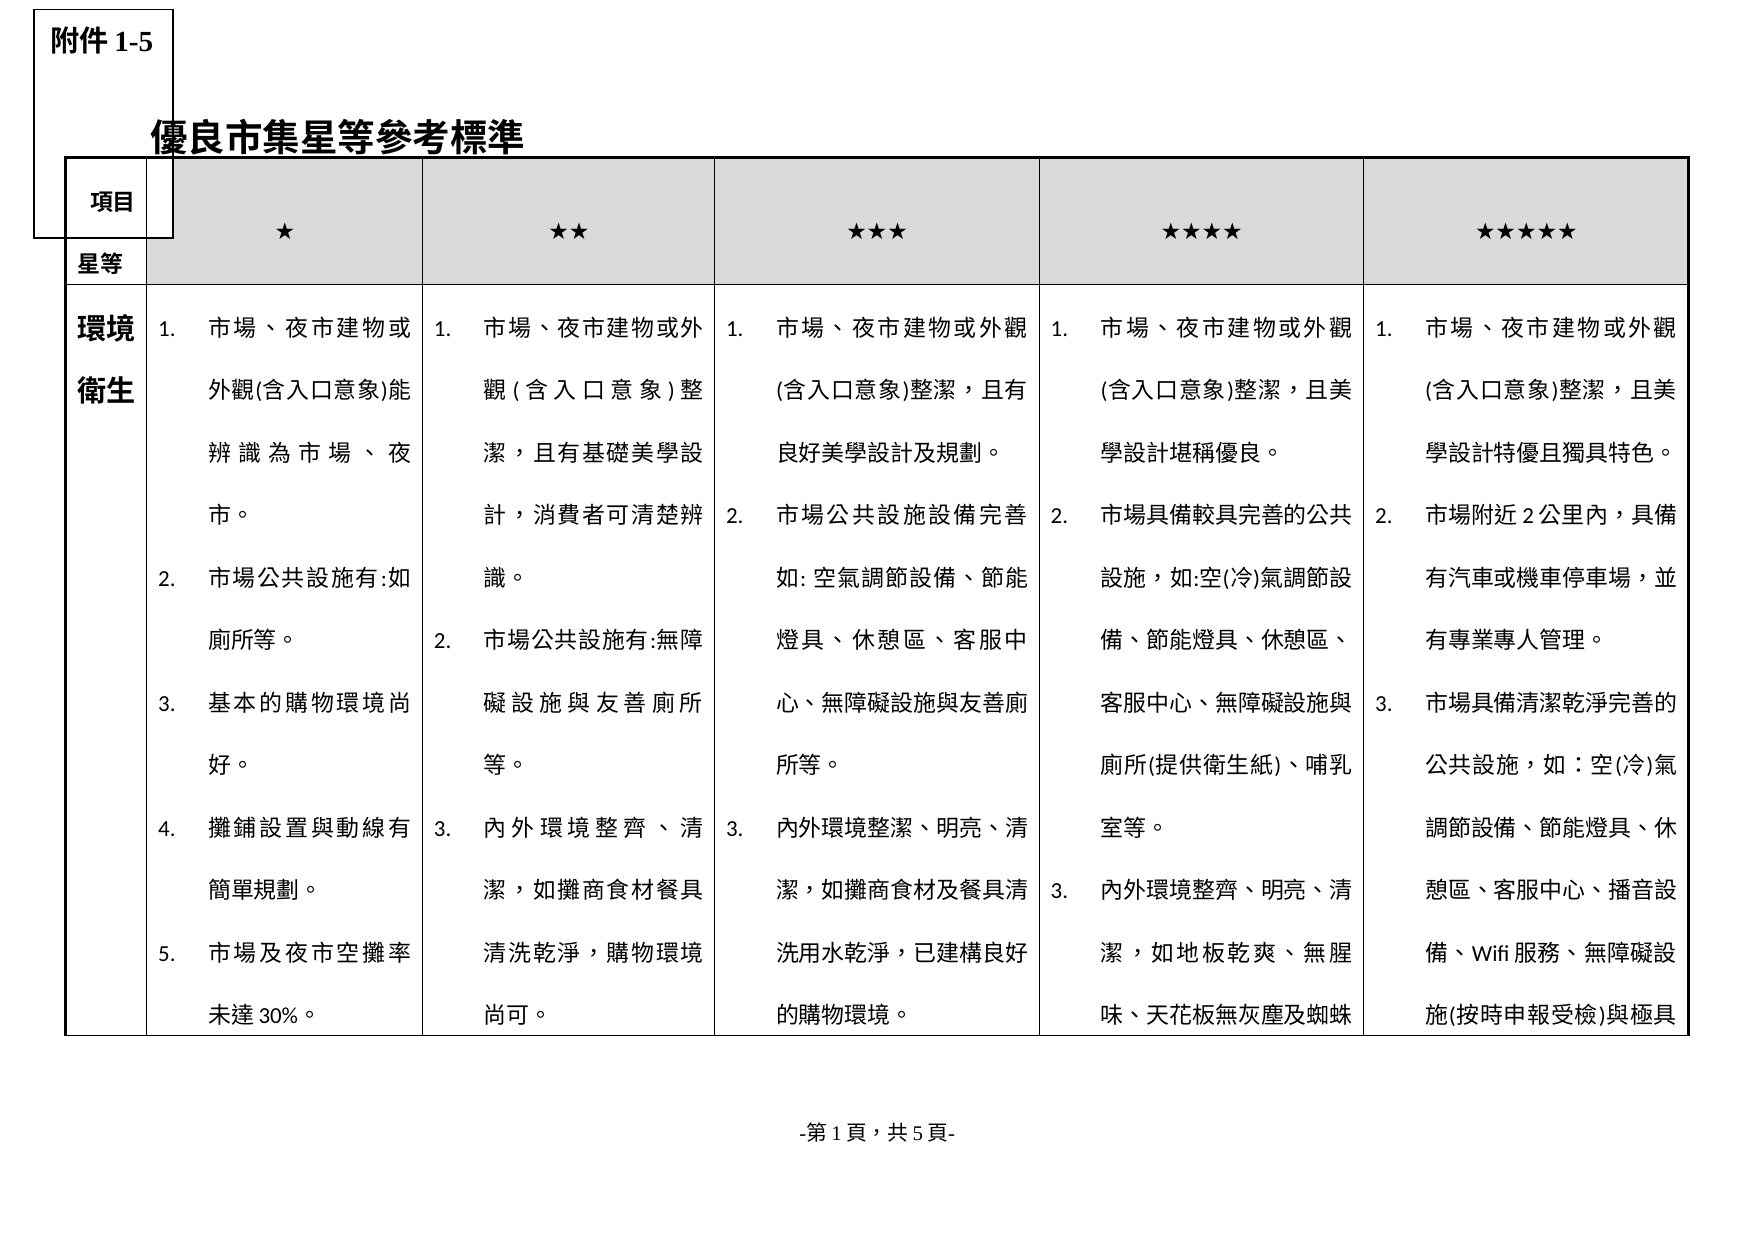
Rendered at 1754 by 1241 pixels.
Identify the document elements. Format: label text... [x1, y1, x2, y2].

table_cell 市場、夜市建物或外觀(含入口意象)整潔，且美學設計堪稱優良。 市場具備較具完善的公共設施，如:空(冷)氣調節設備、節能燈具、休憩區、客服中心、無障礙設施與廁所(提供衛生紙)、哺乳室等。 內外環境整齊、明亮、清潔，如地板乾爽、無腥味、天花板無灰塵及蜘蛛網、攤商食材及餐具清洗用水乾淨等，已建構優良的購物環境。 垃圾不落地、垃圾分類、資源回收並設置處理專區。 落實汽機車營業時間禁止進入及建立機制。 攤鋪規劃良好、動線通暢，並設有平面配置圖供消費者查詢。 明確建置清楚之雙語指標(標示)。 已有相當程度的綠美化。 市場及夜市內無空攤。 熟食類攤鋪商及從業人員配戴口罩，且應有衛生陳列櫃設備。 生鮮(魚、家禽、肉)攤鋪應有冷藏陳列保鮮櫃設備。 夜市有管制噪音、廢氣、廢水之措施(設備)。 夜市有收攤時之清潔管理機制。 市場公共空間及消防設備前無堆置物。 [1040, 285, 1363, 1035]
table_header ★ [147, 159, 422, 284]
table_cell 市場、夜市建物或外觀(含入口意象)能辨識為市場、夜市。 市場公共設施有:如廁所等。 基本的購物環境尚好。 攤鋪設置與動線有簡單規劃。 市場及夜市空攤率未達30%。 夜市收攤時有做基本清潔工作。 [147, 285, 422, 1035]
table_cell 市場、夜市建物或外觀(含入口意象)整潔，且美學設計特優且獨具特色。 市場附近2公里內，具備有汽車或機車停車場，並有專業專人管理。 市場具備清潔乾淨完善的公共設施，如：空(冷)氣調節設備、節能燈具、休憩區、客服中心、播音設備、Wifi服務、無障礙設施(按時申報受檢)與極具友善廁所(提供衛生紙)、哺乳室等。 內外環境整齊、明亮、清潔，建構特優的購物環境，如地板乾爽、無腥味、天花板無灰塵及蜘蛛網、攤商食材及餐具清洗用水乾淨等。 垃圾不落地、垃圾分類、資源回收並設置處理專區。 落實汽機車營業時間禁止進入及建立機制。 攤鋪(含招牌及陳列)暨走道與購物動線規劃特優，並設有平面配置圖供消費者查詢。 市場、夜市內外及攤鋪商攤招明確建置清楚之多語指標(標示)。 有整體規劃之綠美化。 無空攤。 熟食類攤鋪商及從業人員配戴口罩，且應有衛生陳列櫃設備。 攤鋪商以網路社群媒體或電子商務平台從事行銷、販賣，達50%以上。 生鮮(魚、家禽、肉)攤鋪應有冷藏陳列保鮮櫃設備。 播有音樂，或邀請街頭藝人表演。 夜市有管制噪音、廢氣、廢水之措施(設備)。 夜市有收攤時之清潔管理機制，且執行狀況良好。 市場公共空間及消防設備前無堆置物。 [1364, 285, 1687, 1035]
table_cell 市場、夜市建物或外觀(含入口意象)整潔，且有基礎美學設計，消費者可清楚辨識。 市場公共設施有:無障礙設施與友善廁所等。 內外環境整齊、清潔，如攤商食材餐具清洗乾淨，購物環境尚可。 營業時間內，公共區域垃圾不落地。 攤鋪設置與動線規劃用心，具基本空間指標(如廁所方向)。 空攤率未達20%。 夜市收攤時清潔狀況尚可，地板無明顯油污。 市場公共空間及消防設備前無堆置物。 [423, 285, 714, 1035]
table_header 項目 星等 [67, 239, 146, 284]
table_header ★★★★★ [1364, 159, 1687, 284]
table_header ★★★★ [1040, 159, 1363, 284]
table_cell 市場、夜市建物或外觀(含入口意象)整潔，且有良好美學設計及規劃。 市場公共設施設備完善如: 空氣調節設備、節能燈具、休憩區、客服中心、無障礙設施與友善廁所等。 內外環境整潔、明亮、清潔，如攤商食材及餐具清洗用水乾淨，已建構良好的購物環境。 已有垃圾分類及資源回收。 落實汽機車營業時間禁止進入市場及夜市。 攤鋪規劃良好、動線通暢，並設有平面配置圖供消費者查詢。 指標建置明確清楚。 空攤率未達5%。 熟食攤鋪應有衛生陳列櫃設備。 生鮮(魚獸肉)攤鋪應有冷藏陳列保鮮櫃設備。 夜市有管制噪音、廢氣、廢水之措施(設備)。 夜市收攤時清潔狀況良好。 市場公共空間及消防設備前無堆置物。 [715, 285, 1039, 1035]
subtitle 優良市集星等參考標準 [147, 159, 172, 237]
table_header ★★★ [715, 159, 1039, 284]
subtitle 優良市集星等參考標準 [67, 159, 146, 237]
table_header ★★ [423, 159, 714, 284]
text 附件1-5 [50, 18, 157, 60]
table_cell 環境衛生 [67, 285, 146, 1035]
subtitle 優良市集星等參考標準 [174, 93, 1604, 156]
subtitle 優良市集星等參考標準 [35, 10, 172, 237]
